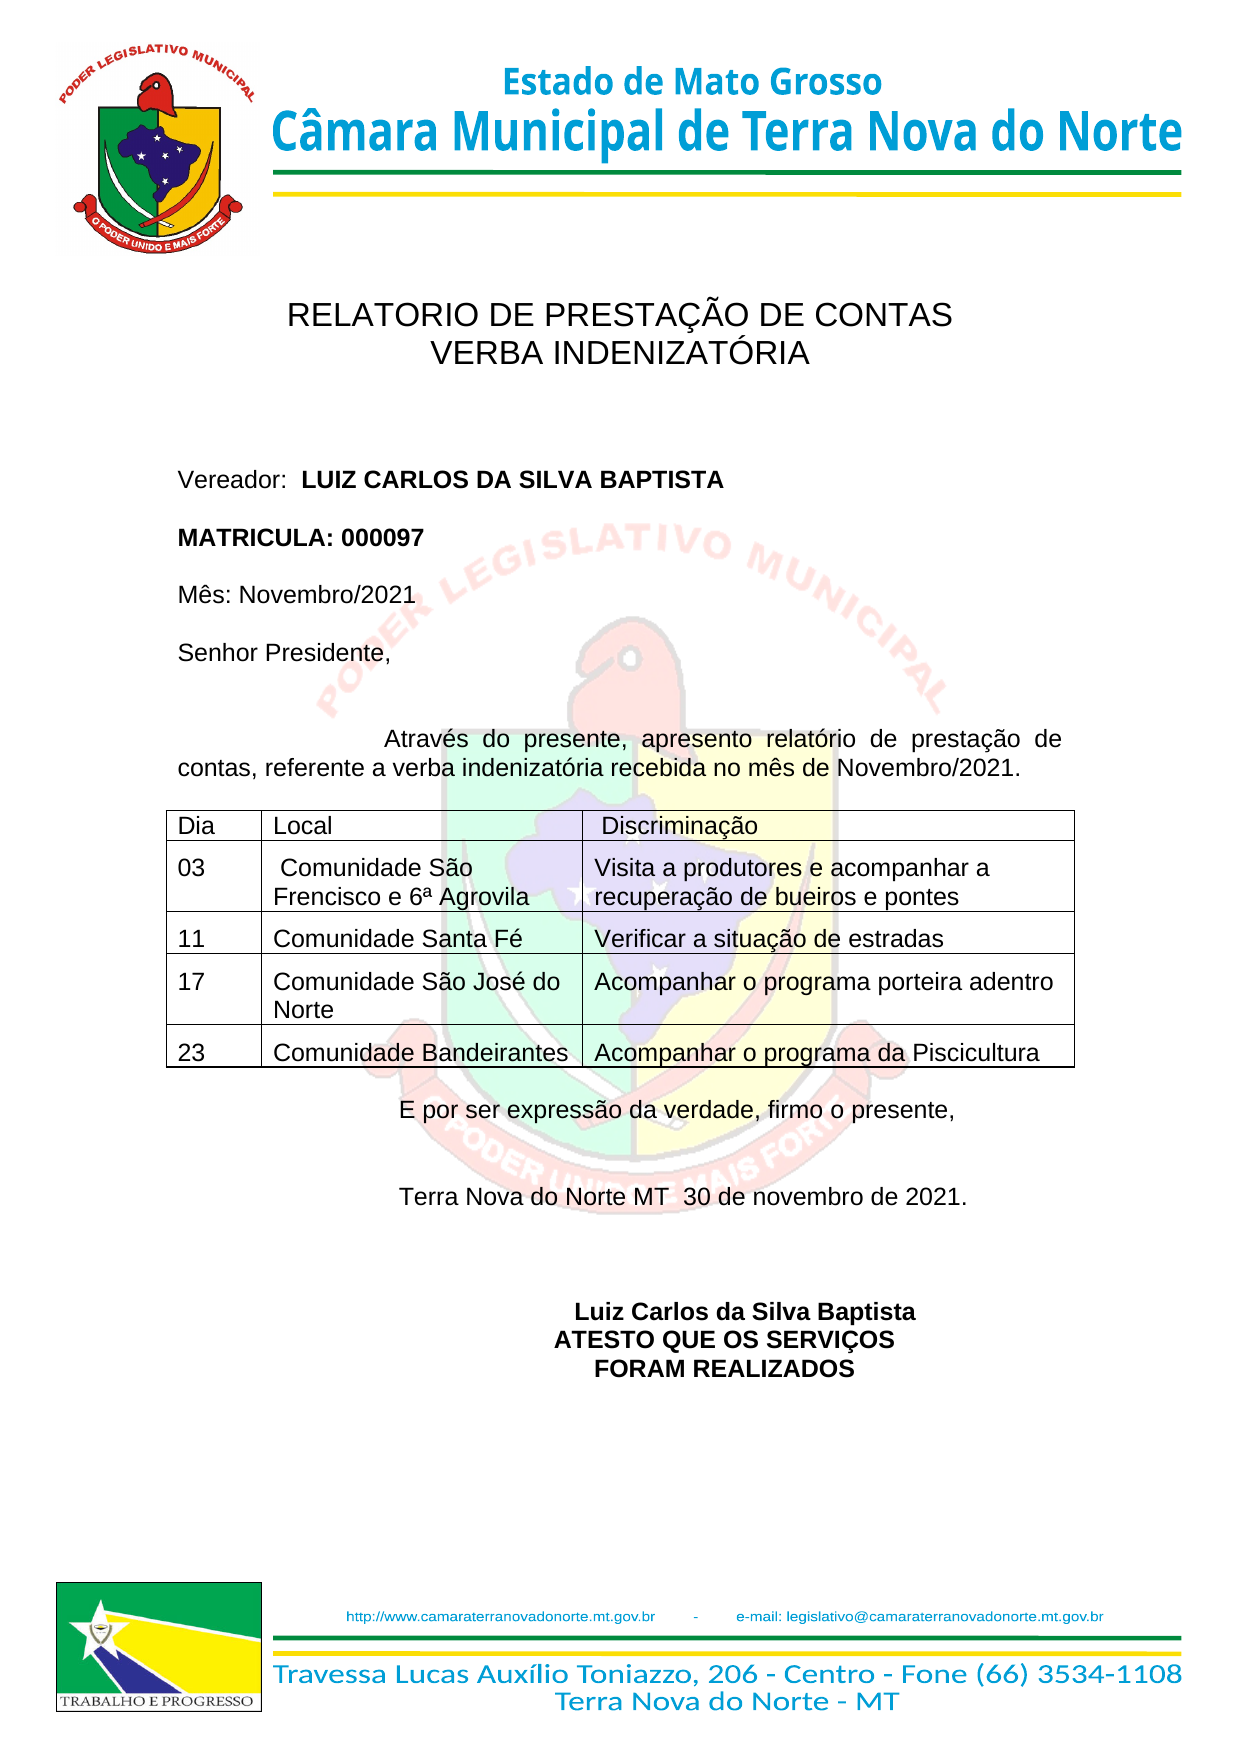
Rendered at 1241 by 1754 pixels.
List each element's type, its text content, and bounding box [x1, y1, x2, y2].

text Senhor Presidente, [177, 637, 303, 666]
text Vereador: LUIZ CARLOS DA SILVA BAPTISTA [177, 465, 1063, 494]
table_cell Comunidade São Frencisco e 6ª Agrovila [262, 841, 303, 911]
table_cell 17 [167, 954, 261, 1024]
text Mês: Novembro/2021 [177, 580, 303, 609]
text Através do presente, apresento relatório de prestação de contas, referente a verba indenizatória recebida no mês de Novembro/2021. [177, 724, 303, 781]
table_cell 23 [167, 1025, 261, 1066]
text ATESTO QUE OS SERVIÇOS [236, 1326, 1122, 1354]
table_cell Verificar a situação de estradas [966, 912, 1074, 953]
text E por ser expressão da verdade, firmo o presente, [966, 1096, 1063, 1124]
picture [55, 42, 260, 256]
text E por ser expressão da verdade, firmo o presente, [177, 1096, 303, 1124]
text Mês: Novembro/2021 [966, 580, 1063, 609]
text MATRICULA: 000097 [177, 522, 303, 551]
picture [860, 1611, 868, 1623]
table_header Discriminação [966, 811, 1074, 840]
picture [57, 1583, 261, 1711]
table_cell Comunidade Bandeirantes [262, 1025, 303, 1066]
table_cell 11 [167, 912, 261, 953]
text Através do presente, apresento relatório de prestação de contas, referente a verba indenizatória recebida no mês de Novembro/2021. [966, 724, 1063, 781]
table_cell Visita a produtores e acompanhar a recuperação de bueiros e pontes [966, 841, 1074, 911]
table_header Local [262, 811, 303, 840]
table_cell Comunidade São José do Norte [262, 954, 303, 1024]
table_cell Comunidade Santa Fé [262, 912, 303, 953]
text Terra Nova do Norte MT 30 de novembro de 2021. [177, 1182, 303, 1211]
text Luiz Carlos da Silva Baptista [177, 1297, 1063, 1326]
text FORAM REALIZADOS [236, 1354, 1122, 1383]
text VERBA INDENIZATÓRIA [177, 333, 1063, 371]
table_cell Acompanhar o programa porteira adentro [966, 954, 1074, 1024]
table_cell 03 [167, 841, 261, 911]
table_cell Acompanhar o programa da Piscicultura [966, 1025, 1074, 1066]
table_header Dia [167, 811, 261, 840]
text Senhor Presidente, [966, 637, 1063, 666]
text RELATORIO DE PRESTAÇÃO DE CONTAS [177, 294, 1063, 333]
text Terra Nova do Norte MT 30 de novembro de 2021. [966, 1182, 1063, 1211]
text MATRICULA: 000097 [966, 522, 1063, 551]
